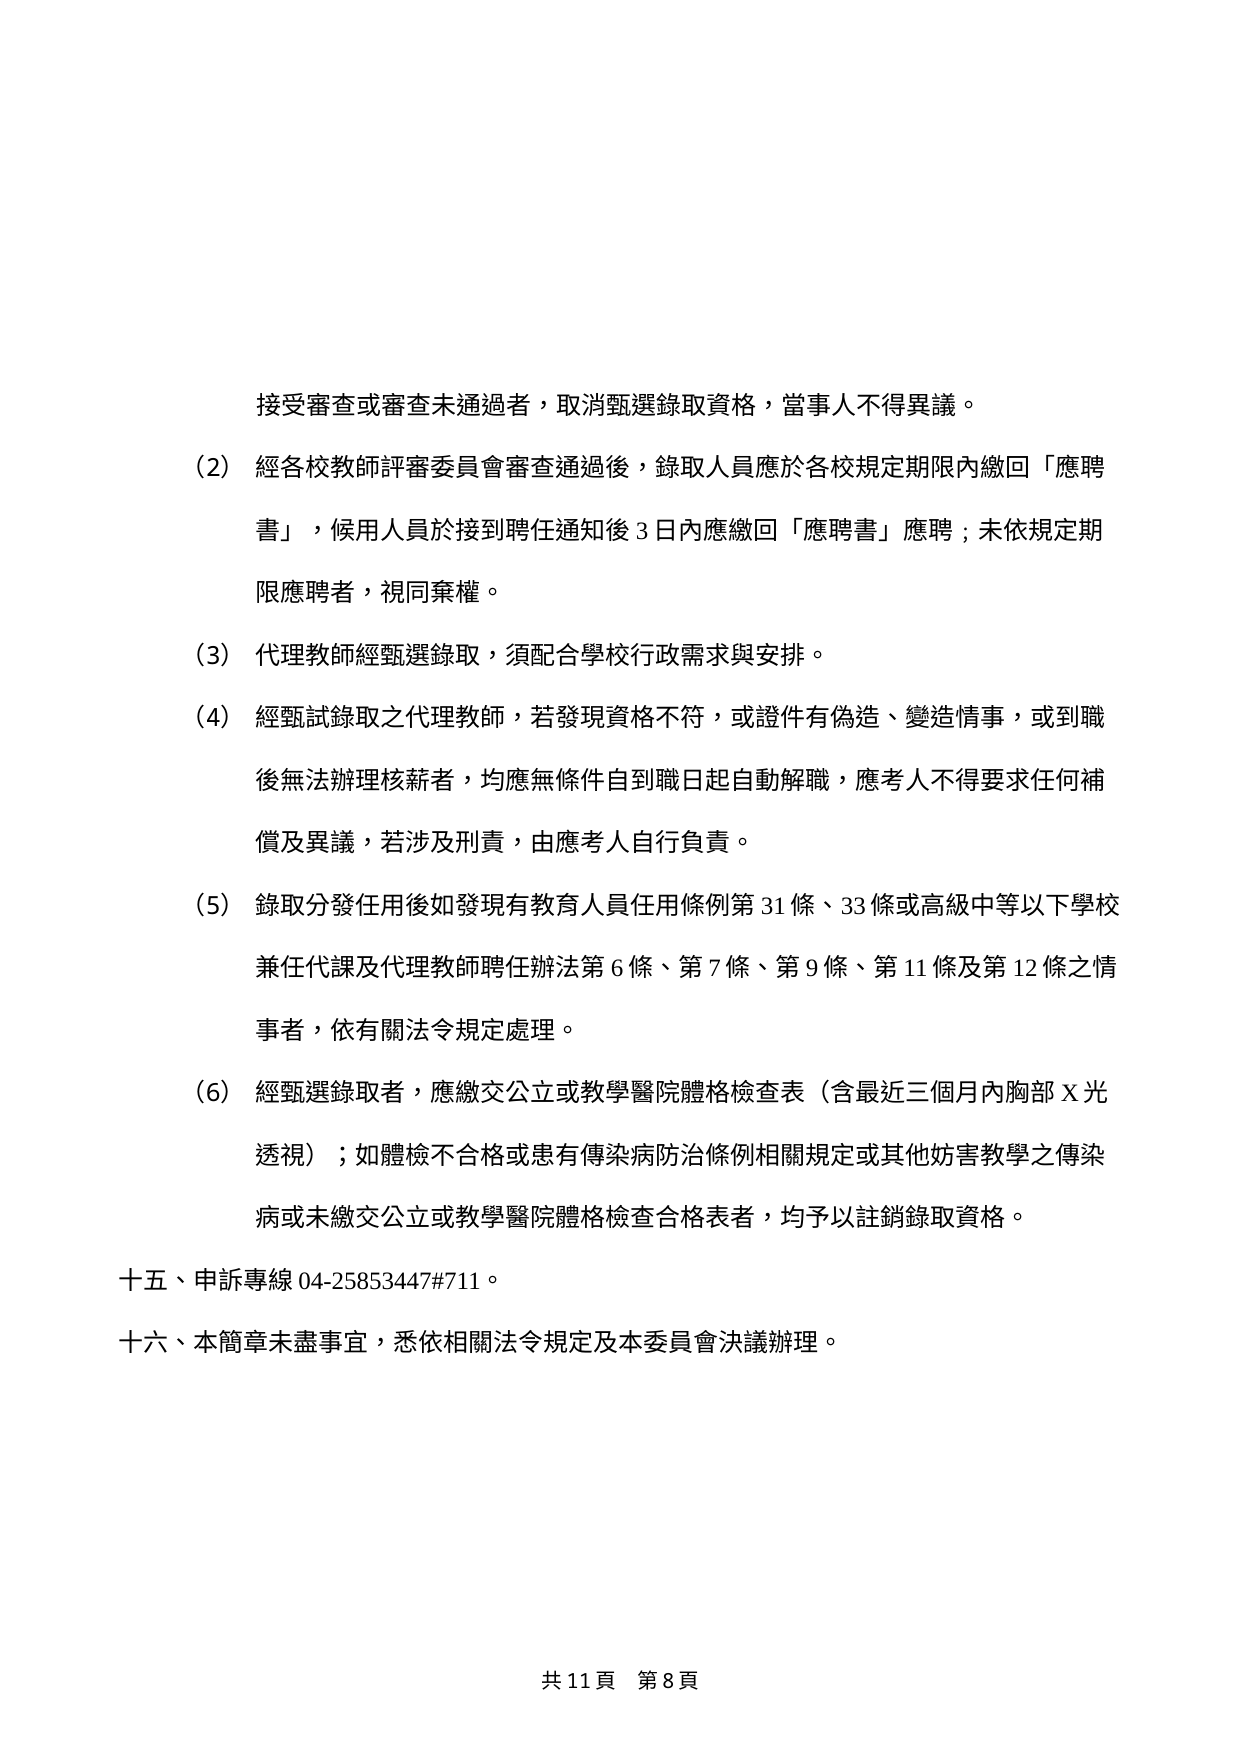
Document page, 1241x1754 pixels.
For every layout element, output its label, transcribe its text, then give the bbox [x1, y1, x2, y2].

list 經甄選錄取者，應繳交公立或教學醫院體格檢查表（含最近三個月內胸部X光透視）；如體檢不合格或患有傳染病防治條例相關規定或其他妨害教學之傳染病或未繳交公立或教學醫院體格檢查合格表者，均予以註銷錄取資格。 [181, 1049, 1122, 1237]
text 十五、申訴專線04-25853447#711。 [118, 1237, 1122, 1299]
list 經各校教師評審委員會審查通過後，錄取人員應於各校規定期限內繳回「應聘書」，候用人員於接到聘任通知後3日內應繳回「應聘書」應聘﹔未依規定期限應聘者，視同棄權。 [181, 424, 1122, 612]
list 錄取分發任用後如發現有教育人員任用條例第31條、33條或高級中等以下學校兼任代課及代理教師聘任辦法第6條、第7條、第9條、第11條及第12條之情事者，依有關法令規定處理。 [181, 862, 1122, 1049]
list 接受審查或審查未通過者，取消甄選錄取資格，當事人不得異議。 [256, 362, 1122, 424]
text 十六、本簡章未盡事宜，悉依相關法令規定及本委員會決議辦理。 [118, 1299, 1122, 1362]
list 經甄試錄取之代理教師，若發現資格不符，或證件有偽造、變造情事，或到職後無法辦理核薪者，均應無條件自到職日起自動解職，應考人不得要求任何補償及異議，若涉及刑責，由應考人自行負責。 [181, 674, 1122, 862]
list 代理教師經甄選錄取，須配合學校行政需求與安排。 [181, 612, 1122, 674]
